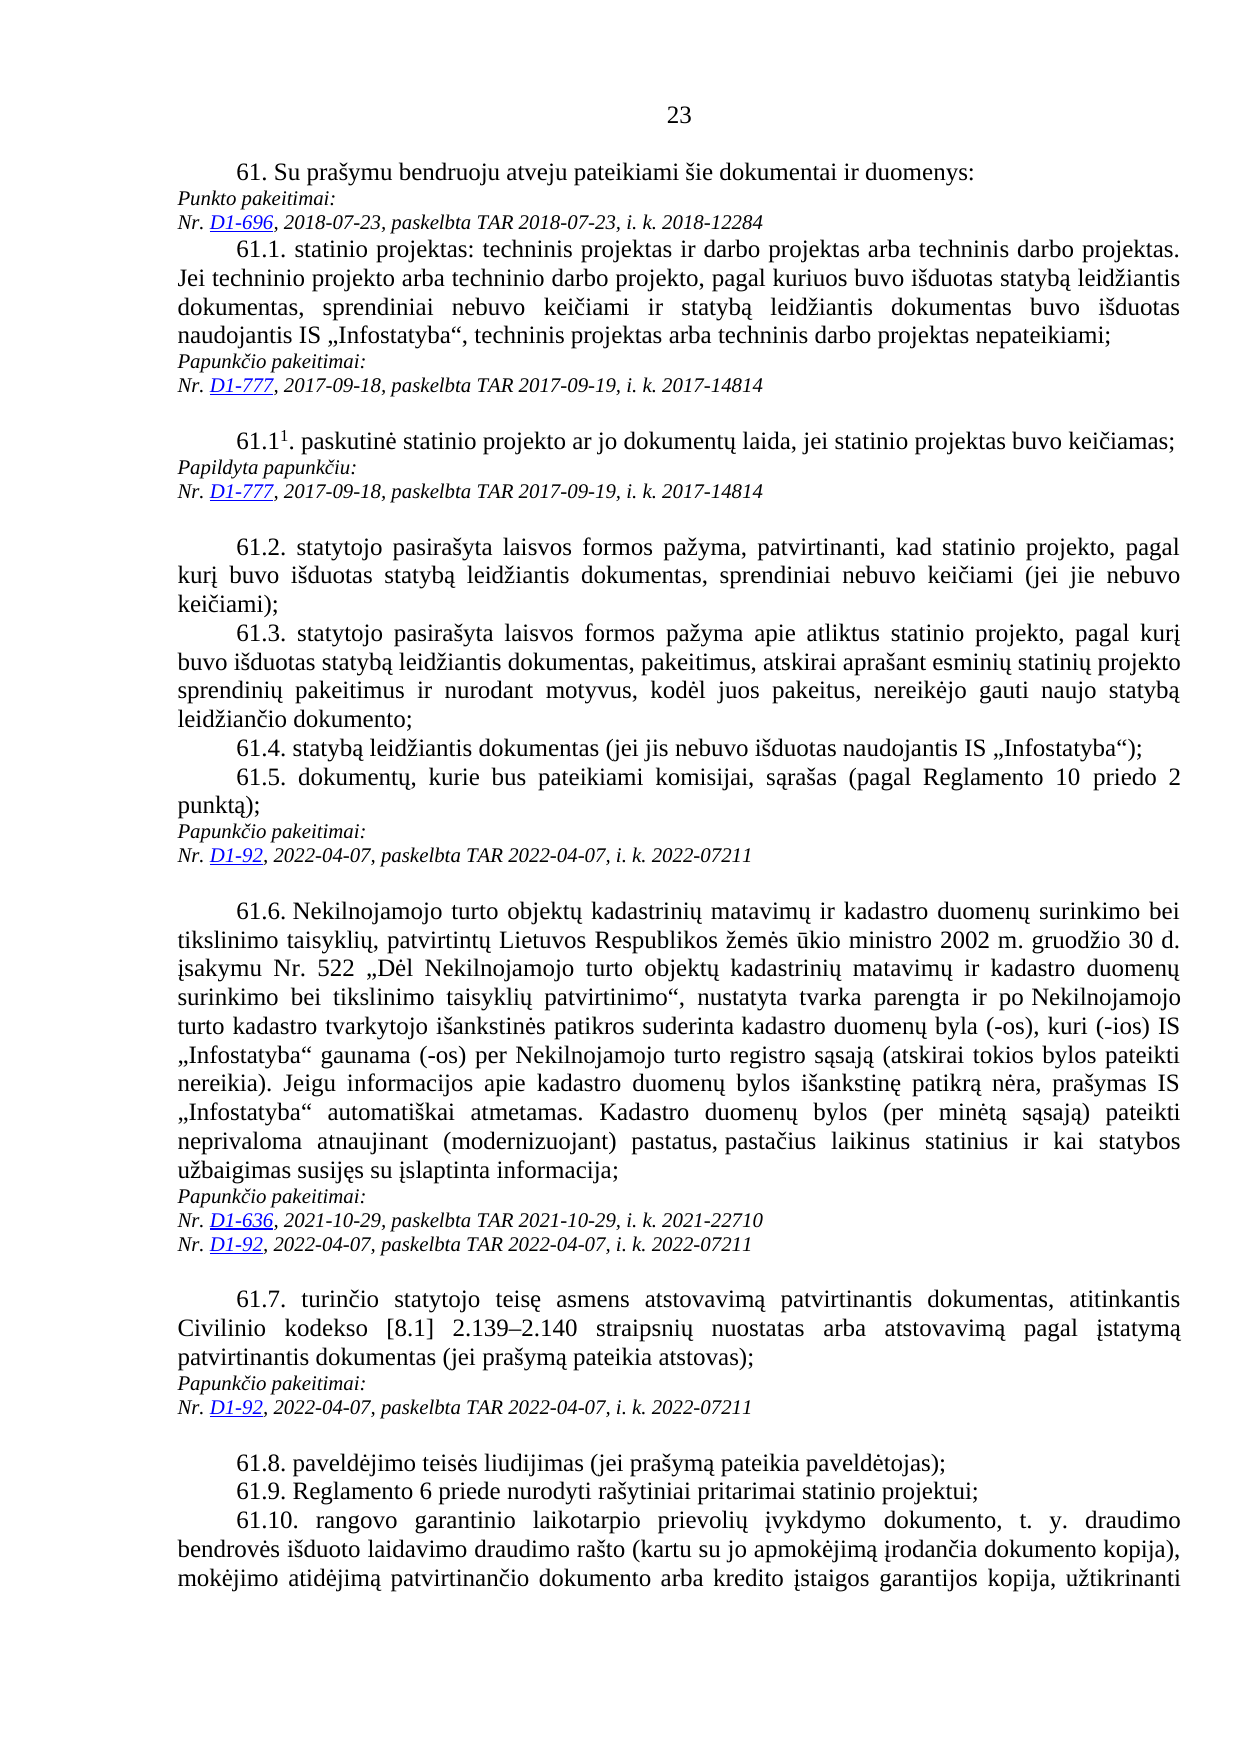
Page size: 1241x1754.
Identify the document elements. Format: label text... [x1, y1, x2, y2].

text 61.4. statybą leidžiantis dokumentas (jei jis nebuvo išduotas naudojantis IS „Infostatyba“); [177, 733, 1181, 762]
text 61.7. turinčio statytojo teisę asmens atstovavimą patvirtinantis dokumentas, atitinkantis Civilinio kodekso [8.1] 2.139–2.140 straipsnių nuostatas arba atstovavimą pagal įstatymą patvirtinantis dokumentas (jei prašymą pateikia atstovas); [177, 1284, 1181, 1371]
text Papunkčio pakeitimai: [177, 1371, 1181, 1395]
text Nr. D1-696, 2018-07-23, paskelbta TAR 2018-07-23, i. k. 2018-12284 [177, 210, 1181, 234]
text Papildyta papunkčiu: [177, 455, 1181, 479]
text 61. Su prašymu bendruoju atveju pateikiami šie dokumentai ir duomenys: [177, 157, 1181, 186]
text 61.11. paskutinė statinio projekto ar jo dokumentų laida, jei statinio projektas buvo keičiamas; [177, 426, 1181, 455]
text 61.5. dokumentų, kurie bus pateikiami komisijai, sąrašas (pagal Reglamento 10 priedo 2 punktą); [177, 762, 1181, 819]
text Nr. D1-92, 2022-04-07, paskelbta TAR 2022-04-07, i. k. 2022-07211 [177, 1395, 1181, 1419]
text Nr. D1-92, 2022-04-07, paskelbta TAR 2022-04-07, i. k. 2022-07211 [177, 1232, 1181, 1256]
text 61.1. statinio projektas: techninis projektas ir darbo projektas arba techninis darbo projektas. Jei techninio projekto arba techninio darbo projekto, pagal kuriuos buvo išduotas statybą leidžiantis dokumentas, sprendiniai nebuvo keičiami ir statybą leidžiantis dokumentas buvo išduotas naudojantis IS „Infostatyba“, techninis projektas arba techninis darbo projektas nepateikiami; [177, 234, 1181, 349]
text 61.9. Reglamento 6 priede nurodyti rašytiniai pritarimai statinio projektui; [177, 1476, 1181, 1505]
text Nr. D1-92, 2022-04-07, paskelbta TAR 2022-04-07, i. k. 2022-07211 [177, 843, 1181, 867]
text Papunkčio pakeitimai: [177, 349, 1181, 373]
text 61.6. Nekilnojamojo turto objektų kadastrinių matavimų ir kadastro duomenų surinkimo bei tikslinimo taisyklių, patvirtintų Lietuvos Respublikos žemės ūkio ministro 2002 m. gruodžio 30 d. įsakymu Nr. 522 „Dėl Nekilnojamojo turto objektų kadastrinių matavimų ir kadastro duomenų surinkimo bei tikslinimo taisyklių patvirtinimo“, nustatyta tvarka parengta ir po Nekilnojamojo turto kadastro tvarkytojo išankstinės patikros suderinta kadastro duomenų byla (-os), kuri (-ios) IS „Infostatyba“ gaunama (-os) per Nekilnojamojo turto registro sąsają (atskirai tokios bylos pateikti nereikia). Jeigu informacijos apie kadastro duomenų bylos išankstinę patikrą nėra, prašymas IS „Infostatyba“ automatiškai atmetamas. Kadastro duomenų bylos (per minėtą sąsają) pateikti neprivaloma atnaujinant (modernizuojant) pastatus, pastačius laikinus statinius ir kai statybos užbaigimas susijęs su įslaptinta informacija; [177, 896, 1181, 1183]
text Papunkčio pakeitimai: [177, 819, 1181, 843]
text Nr. D1-636, 2021-10-29, paskelbta TAR 2021-10-29, i. k. 2021-22710 [177, 1208, 1181, 1232]
text Punkto pakeitimai: [177, 186, 1181, 210]
text 61.8. paveldėjimo teisės liudijimas (jei prašymą pateikia paveldėtojas); [177, 1448, 1181, 1476]
text 61.3. statytojo pasirašyta laisvos formos pažyma apie atliktus statinio projekto, pagal kurį buvo išduotas statybą leidžiantis dokumentas, pakeitimus, atskirai aprašant esminių statinių projekto sprendinių pakeitimus ir nurodant motyvus, kodėl juos pakeitus, nereikėjo gauti naujo statybą leidžiančio dokumento; [177, 618, 1181, 733]
text Papunkčio pakeitimai: [177, 1183, 1181, 1208]
text Nr. D1-777, 2017-09-18, paskelbta TAR 2017-09-19, i. k. 2017-14814 [177, 373, 1181, 397]
text 61.10. rangovo garantinio laikotarpio prievolių įvykdymo dokumento, t. y. draudimo bendrovės išduoto laidavimo draudimo rašto (kartu su jo apmokėjimą įrodančia dokumento kopija), mokėjimo atidėjimą patvirtinančio dokumento arba kredito įstaigos garantijos kopija, užtikrinanti [177, 1505, 1181, 1591]
text 61.2. statytojo pasirašyta laisvos formos pažyma, patvirtinanti, kad statinio projekto, pagal kurį buvo išduotas statybą leidžiantis dokumentas, sprendiniai nebuvo keičiami (jei jie nebuvo keičiami); [177, 532, 1181, 618]
text Nr. D1-777, 2017-09-18, paskelbta TAR 2017-09-19, i. k. 2017-14814 [177, 479, 1181, 503]
